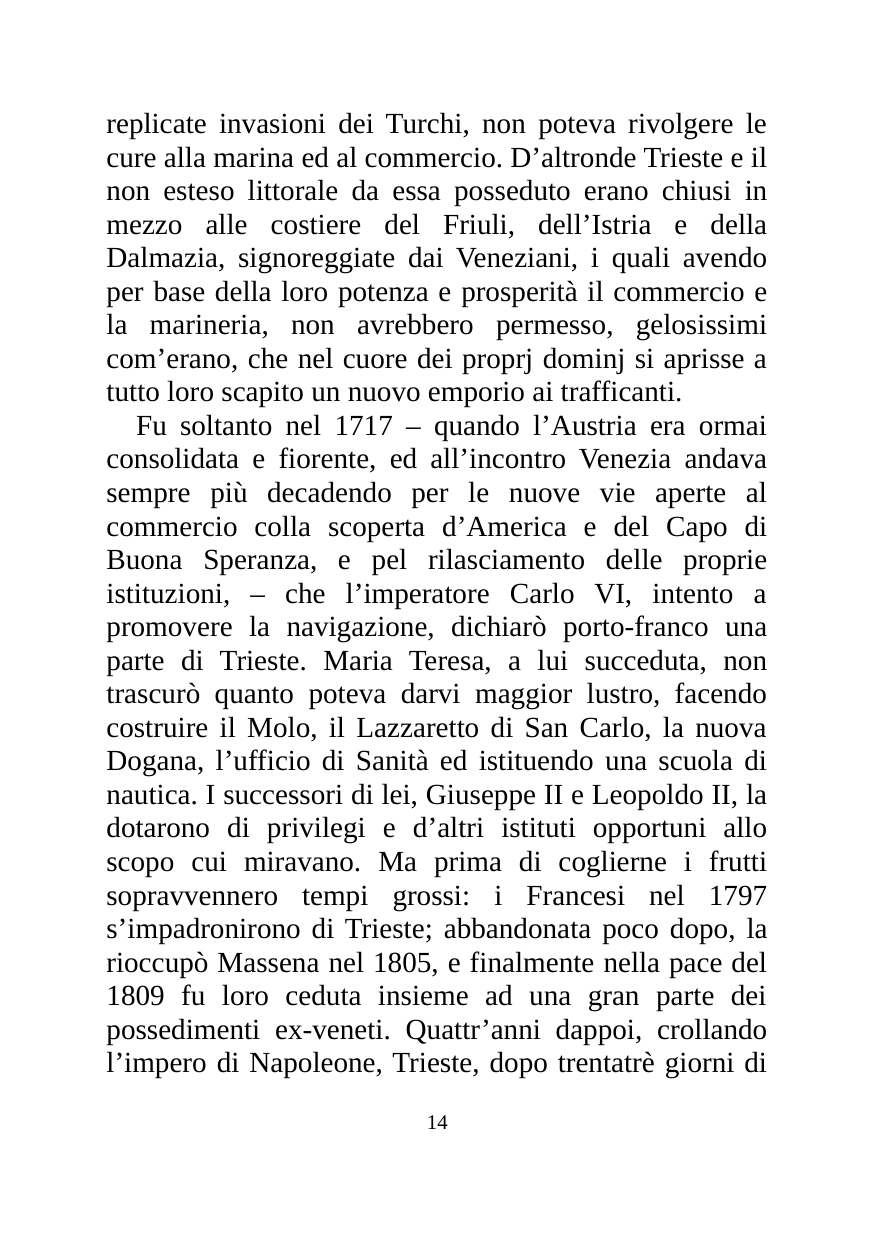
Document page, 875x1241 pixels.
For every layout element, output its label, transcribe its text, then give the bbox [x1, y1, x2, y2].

text Fu soltanto nel 1717 – quando l’Austria era ormai consolidata e fiorente, ed all’incontro Venezia andava sempre più decadendo per le nuove vie aperte al commercio colla scoperta d’America e del Capo di Buona Speranza, e pel rilasciamento delle proprie istituzioni, – che l’imperatore Carlo VI, intento a promovere la navigazione, dichiarò porto-franco una parte di Trieste. Maria Teresa, a lui succeduta, non trascurò quanto poteva darvi maggior lustro, facendo costruire il Molo, il Lazzaretto di San Carlo, la nuova Dogana, l’ufficio di Sanità ed istituendo una scuola di nautica. I successori di lei, Giuseppe II e Leopoldo II, la dotarono di privilegi e d’altri istituti opportuni allo scopo cui miravano. Ma prima di coglierne i frutti sopravvennero tempi grossi: i Francesi nel 1797 s’impadronirono di Trieste; abbandonata poco dopo, la rioccupò Massena nel 1805, e finalmente nella pace del 1809 fu loro ceduta insieme ad una gran parte dei possedimenti ex-veneti. Quattr’anni dappoi, crollando l’impero di Napoleone, Trieste, dopo trentatrè giorni di [106, 408, 768, 1079]
text replicate invasioni dei Turchi, non poteva rivolgere le cure alla marina ed al commercio. D’altronde Trieste e il non esteso littorale da essa posseduto erano chiusi in mezzo alle costiere del Friuli, dell’Istria e della Dalmazia, signoreggiate dai Veneziani, i quali avendo per base della loro potenza e prosperità il commercio e la marineria, non avrebbero permesso, gelosissimi com’erano, che nel cuore dei proprj dominj si aprisse a tutto loro scapito un nuovo emporio ai trafficanti. [106, 106, 768, 408]
